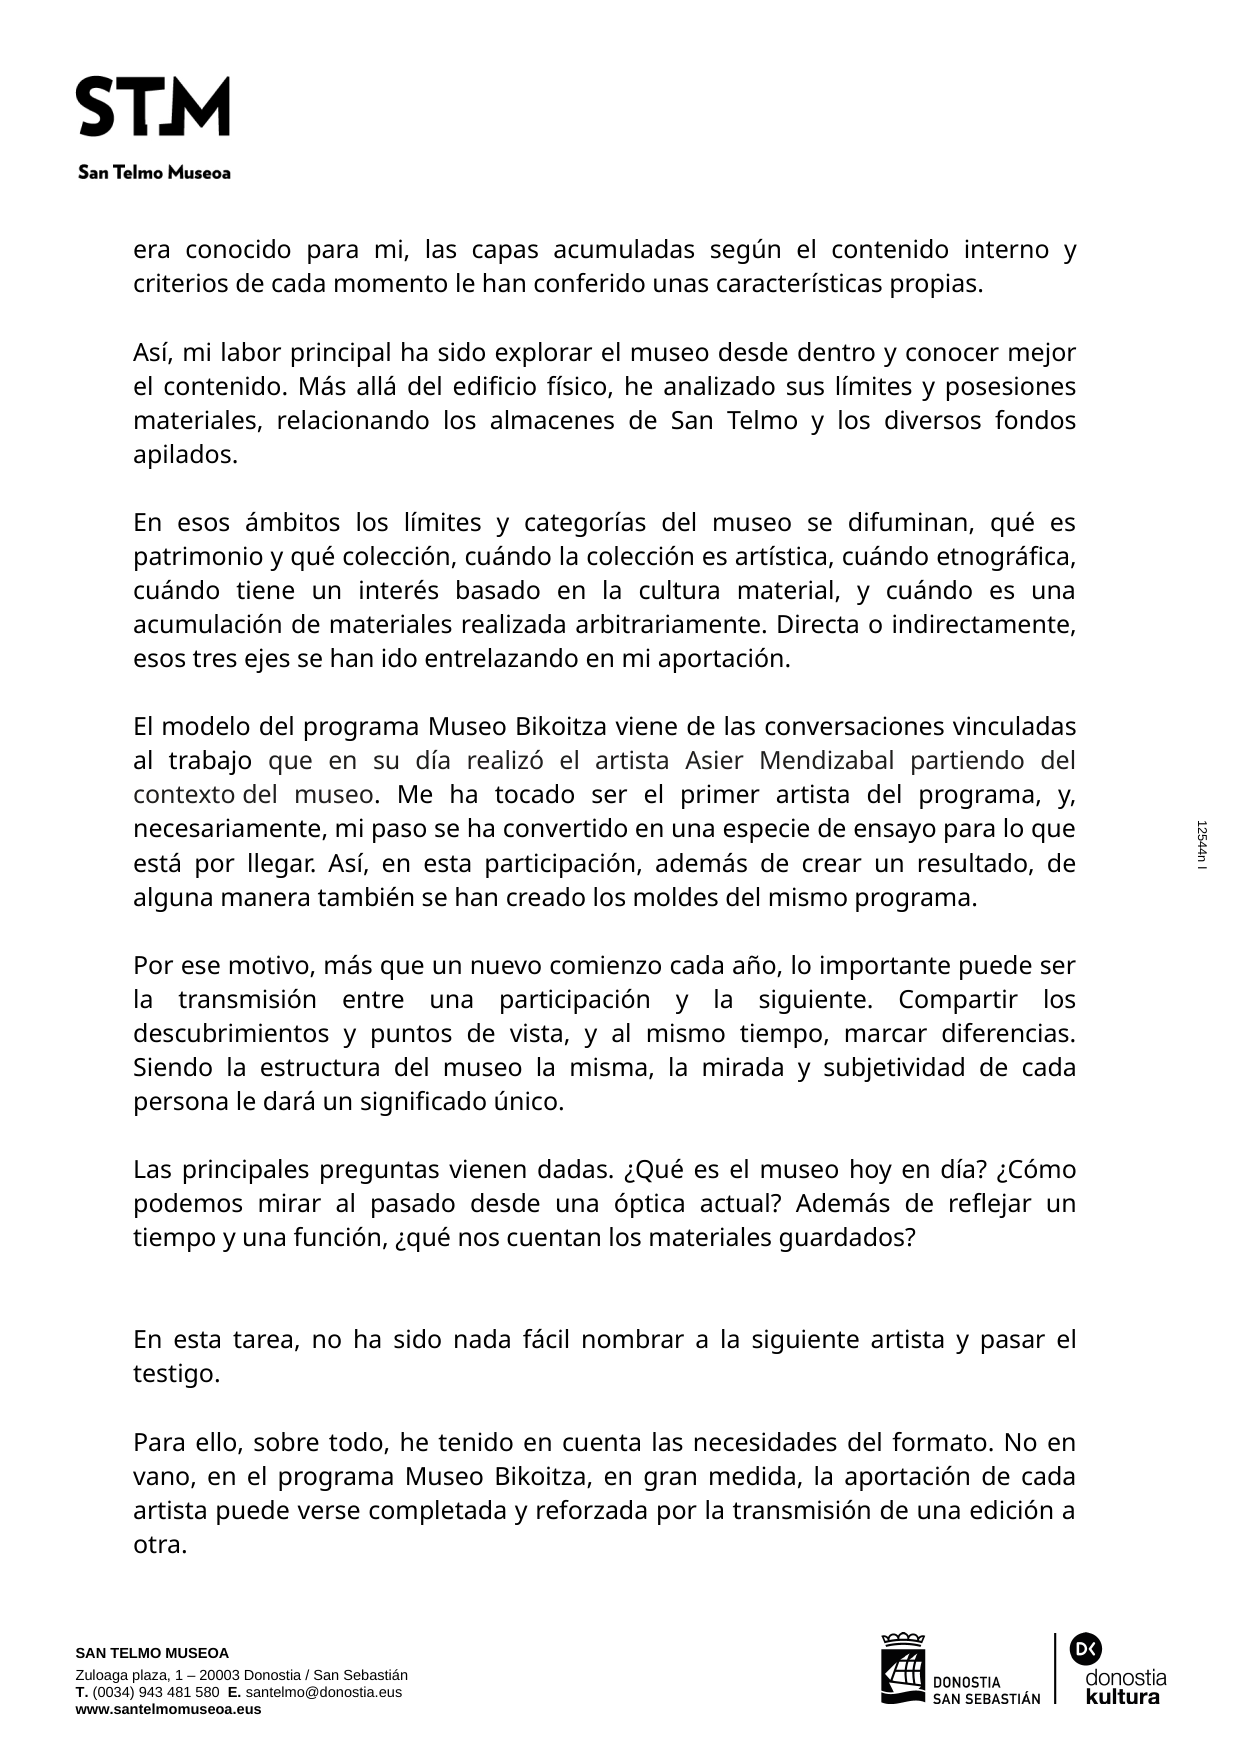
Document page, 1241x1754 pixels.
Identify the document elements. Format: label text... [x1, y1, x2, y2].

text El modelo del programa Museo Bikoitza viene de las conversaciones vinculadas al trabajo que en su día realizó el artista Asier Mendizabal partiendo del contexto del museo. Me ha tocado ser el primer artista del programa, y, necesariamente, mi paso se ha convertido en una especie de ensayo para lo que está por llegar. Así, en esta participación, además de crear un resultado, de alguna manera también se han creado los moldes del mismo programa. [133, 709, 1078, 913]
text era conocido para mi, las capas acumuladas según el contenido interno y criterios de cada momento le han conferido unas características propias. [133, 232, 1078, 300]
text En esos ámbitos los límites y categorías del museo se difuminan, qué es patrimonio y qué colección, cuándo la colección es artística, cuándo etnográfica, cuándo tiene un interés basado en la cultura material, y cuándo es una acumulación de materiales realizada arbitrariamente. Directa o indirectamente, esos tres ejes se han ido entrelazando en mi aportación. [133, 504, 1078, 675]
picture [75, 73, 234, 182]
picture [881, 1632, 1167, 1704]
text Así, mi labor principal ha sido explorar el museo desde dentro y conocer mejor el contenido. Más allá del edificio físico, he analizado sus límites y posesiones materiales, relacionando los almacenes de San Telmo y los diversos fondos apilados. [133, 334, 1078, 471]
text Las principales preguntas vienen dadas. ¿Qué es el museo hoy en día? ¿Cómo podemos mirar al pasado desde una óptica actual? Además de reflejar un tiempo y una función, ¿qué nos cuentan los materiales guardados? [133, 1152, 1078, 1254]
text En esta tarea, no ha sido nada fácil nombrar a la siguiente artista y pasar el testigo. [133, 1322, 1078, 1390]
text Por ese motivo, más que un nuevo comienzo cada año, lo importante puede ser la transmisión entre una participación y la siguiente. Compartir los descubrimientos y puntos de vista, y al mismo tiempo, marcar diferencias. Siendo la estructura del museo la misma, la mirada y subjetividad de cada persona le dará un significado único. [133, 947, 1078, 1118]
text Para ello, sobre todo, he tenido en cuenta las necesidades del formato. No en vano, en el programa Museo Bikoitza, en gran medida, la aportación de cada artista puede verse completada y reforzada por la transmisión de una edición a otra. [133, 1424, 1078, 1561]
